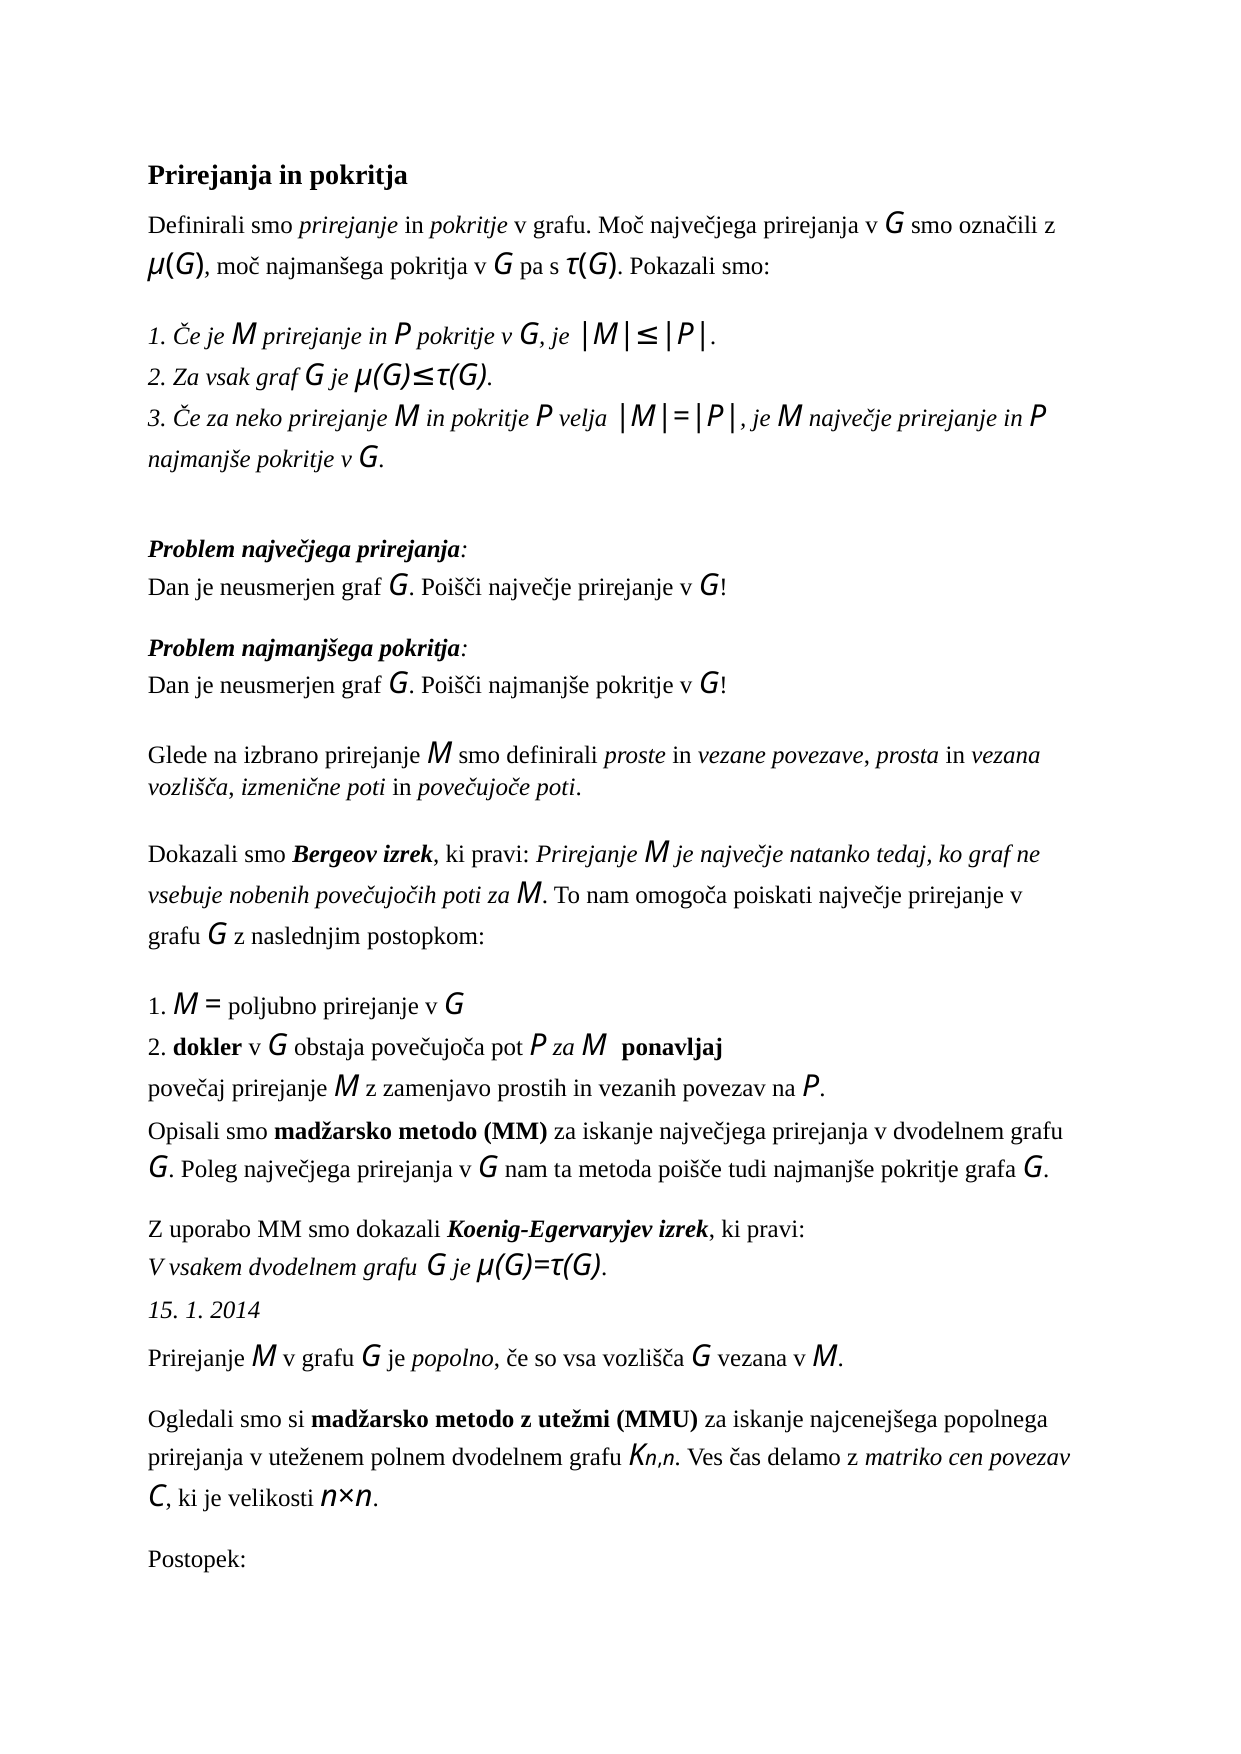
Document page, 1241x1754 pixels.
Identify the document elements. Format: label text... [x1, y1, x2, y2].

text Opisali smo madžarsko metodo (MM) za iskanje največjega prirejanja v dvodelnem grafu G. Poleg največjega prirejanja v G nam ta metoda poišče tudi najmanjše pokritje grafa G. Z uporabo MM smo dokazali Koenig-Egervaryjev izrek, ki pravi: V vsakem dvodelnem grafu G je μ(G)=τ(G). [148, 1116, 1093, 1284]
text Prirejanja in pokritja [148, 158, 1093, 190]
text Definirali smo prirejanje in pokritje v grafu. Moč največjega prirejanja v G smo označili z μ(G), moč najmanšega pokritja v G pa s τ(G). Pokazali smo: 1. Če je M prirejanje in P pokritje v G, je |M|≤|P|. 2. Za vsak graf G je μ(G)≤τ(G). 3. Če za neko prirejanje M in pokritje P velja |M|=|P|, je M največje prirejanje in P najmanjše pokritje v G. Problem največjega prirejanja: Dan je neusmerjen graf G. Poišči največje prirejanje v G! Problem najmanjšega pokritja: Dan je neusmerjen graf G. Poišči najmanjše pokritje v G! Glede na izbrano prirejanje M smo definirali proste in vezane povezave, prosta in vezana vozlišča, izmenične poti in povečujoče poti. Dokazali smo Bergeov izrek, ki pravi: Prirejanje M je največje natanko tedaj, ko graf ne vsebuje nobenih povečujočih poti za M. To nam omogoča poiskati največje prirejanje v grafu G z naslednjim postopkom: 1. M = poljubno prirejanje v G 2. dokler v G obstaja povečujoča pot P za M ponavljaj povečaj prirejanje M z zamenjavo prostih in vezanih povezav na P. [148, 201, 1093, 1106]
text 15. 1. 2014 [148, 1295, 1093, 1324]
text Prirejanje M v grafu G je popolno, če so vsa vozlišča G vezana v M. Ogledali smo si madžarsko metodo z utežmi (MMU) za iskanje najcenejšega popolnega prirejanja v uteženem polnem dvodelnem grafu Kn,n. Ves čas delamo z matriko cen povezav C, ki je velikosti n×n. Postopek: [148, 1334, 1093, 1601]
